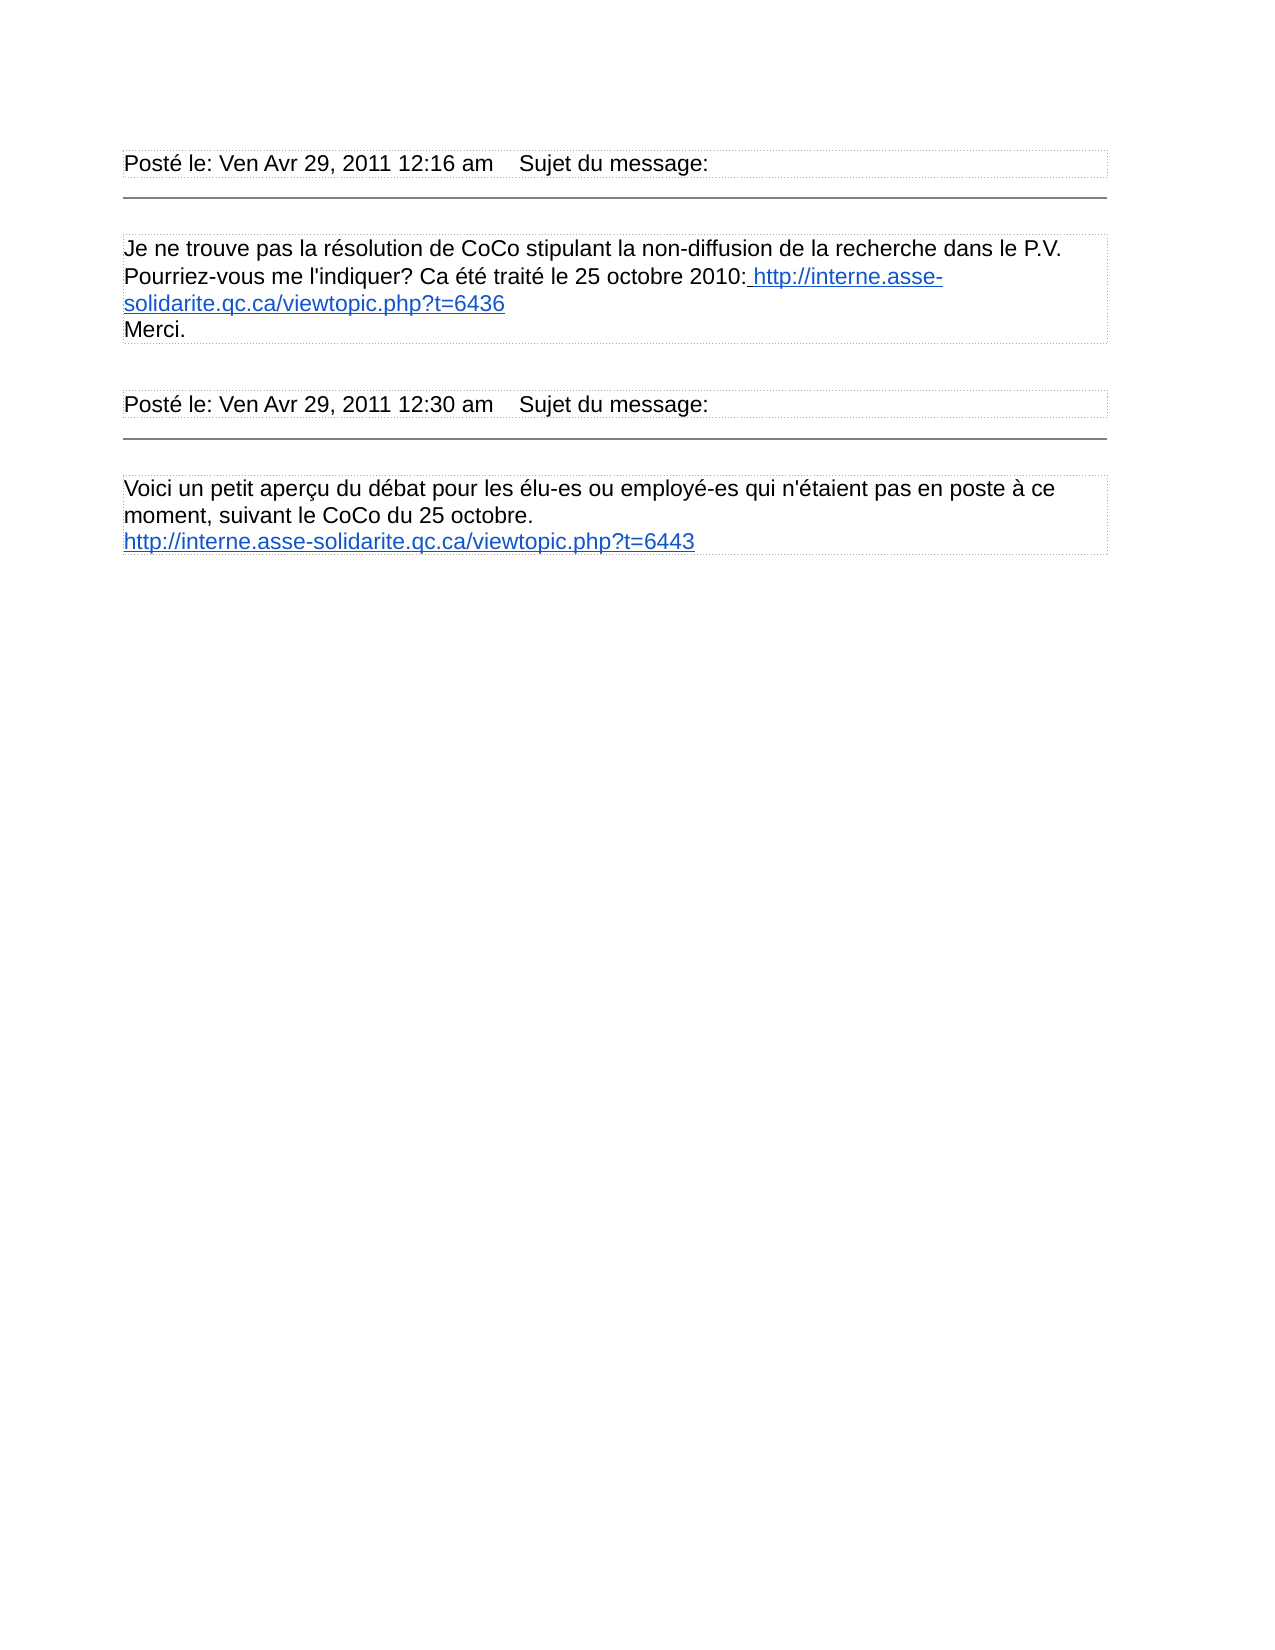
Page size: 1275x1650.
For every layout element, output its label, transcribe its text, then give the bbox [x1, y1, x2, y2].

table_cell Voici un petit aperçu du débat pour les élu-es ou employé-es qui n'étaient pas en poste à ce moment, suivant le CoCo du 25 octobre. http://interne.asse-solidarite.qc.ca/viewtopic.php?t=6443 [120, 472, 1110, 558]
table_cell [120, 180, 1110, 231]
table_header Posté le: Ven Avr 29, 2011 12:16 am Sujet du message: [120, 147, 1110, 180]
table_cell Je ne trouve pas la résolution de CoCo stipulant la non-diffusion de la recherche dans le P.V. Pourriez-vous me l'indiquer? Ca été traité le 25 octobre 2010: http://interne.asse-solidarite.qc.ca/viewtopic.php?t=6436 Merci. [120, 231, 1110, 346]
table_header Posté le: Ven Avr 29, 2011 12:30 am Sujet du message: [120, 387, 1110, 421]
table_cell [120, 421, 1110, 472]
